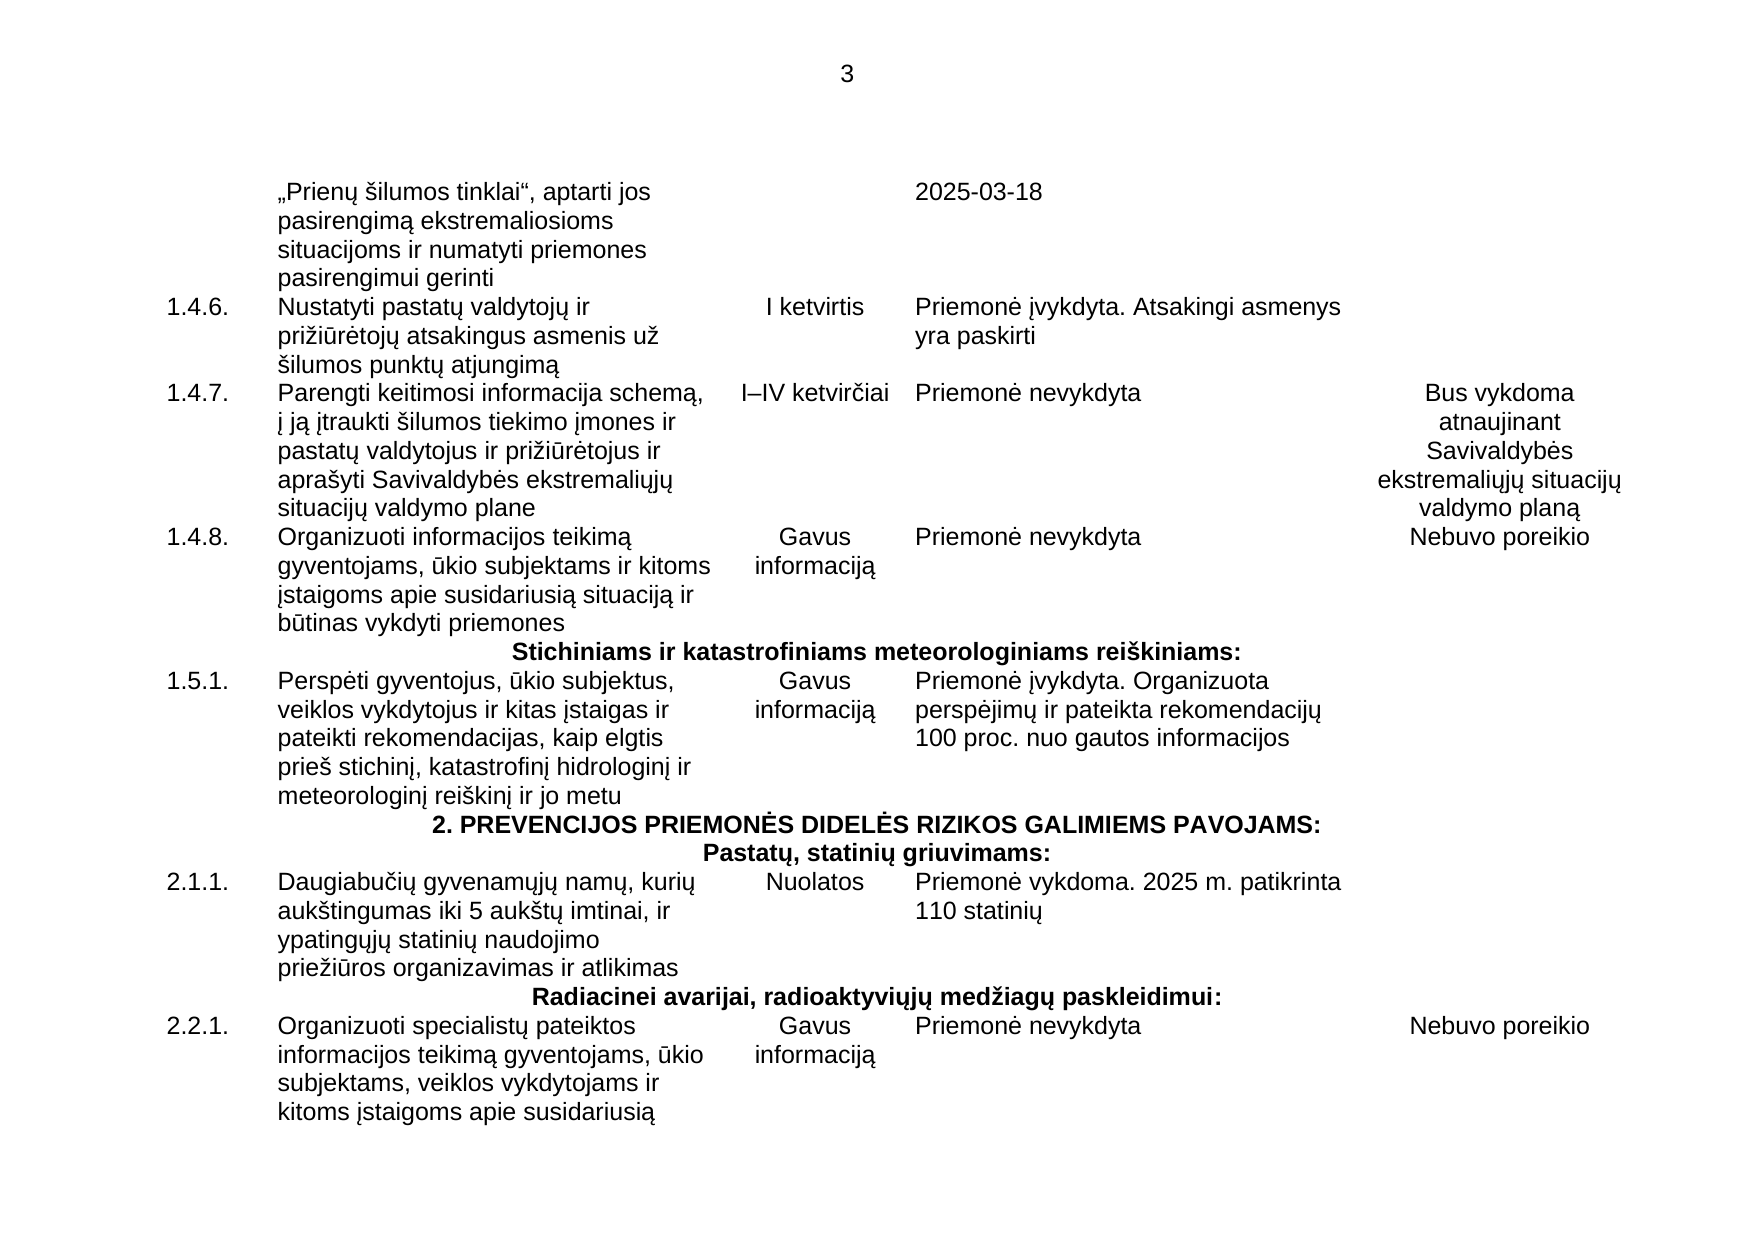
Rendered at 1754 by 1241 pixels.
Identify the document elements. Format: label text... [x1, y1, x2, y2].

table_cell 1.4.6. [118, 292, 277, 378]
table_cell Perspėti gyventojus, ūkio subjektus, veiklos vykdytojus ir kitas įstaigas ir pateikti rekomendacijas, kaip elgtis prieš stichinį, katastrofinį hidrologinį ir meteorologinį reiškinį ir jo metu [278, 666, 715, 810]
table_cell „Prienų šilumos tinklai“, aptarti jos pasirengimą ekstremaliosioms situacijoms ir numatyti priemones pasirengimui gerinti [278, 177, 715, 292]
table_cell 1.4.8. [118, 522, 277, 637]
table_cell Priemonė įvykdyta. Organizuota perspėjimų ir pateikta rekomendacijų 100 proc. nuo gautos informacijos [915, 666, 1363, 810]
table_cell Gavus informaciją [715, 666, 915, 810]
table_cell 1.4.7. [118, 379, 277, 522]
table_cell [1363, 177, 1636, 292]
table_cell Nebuvo poreikio [1363, 1011, 1636, 1126]
table_cell Organizuoti specialistų pateiktos informacijos teikimą gyventojams, ūkio subjektams, veiklos vykdytojams ir kitoms įstaigoms apie susidariusią [278, 1011, 715, 1126]
table_cell Organizuoti informacijos teikimą gyventojams, ūkio subjektams ir kitoms įstaigoms apie susidariusią situaciją ir būtinas vykdyti priemones [278, 522, 715, 637]
table_cell Gavus informaciją [715, 1011, 915, 1126]
table_cell [1363, 867, 1636, 982]
table_cell Daugiabučių gyvenamųjų namų, kurių aukštingumas iki 5 aukštų imtinai, ir ypatingųjų statinių naudojimo priežiūros organizavimas ir atlikimas [278, 867, 715, 982]
table_cell Priemonė nevykdyta [915, 1011, 1363, 1126]
table_cell [118, 177, 277, 292]
table_cell Stichiniams ir katastrofiniams meteorologiniams reiškiniams: [118, 637, 1636, 666]
table_cell Priemonė nevykdyta [915, 379, 1363, 522]
table_cell Priemonė vykdoma. 2025 m. patikrinta 110 statinių [915, 867, 1363, 982]
table_cell Nebuvo poreikio [1363, 522, 1636, 637]
table_cell Nustatyti pastatų valdytojų ir prižiūrėtojų atsakingus asmenis už šilumos punktų atjungimą [278, 292, 715, 378]
table_cell 2025-03-18 [915, 177, 1363, 292]
table_cell I ketvirtis [715, 292, 915, 378]
table_cell 2.1.1. [118, 867, 277, 982]
table_cell 2.2.1. [118, 1011, 277, 1126]
table_cell Pastatų, statinių griuvimams: [118, 839, 1636, 867]
table_cell [715, 177, 915, 292]
table_cell 1.5.1. [118, 666, 277, 810]
table_cell I–IV ketvirčiai [715, 379, 915, 522]
table_cell Gavus informaciją [715, 522, 915, 637]
table_cell Priemonė įvykdyta. Atsakingi asmenys yra paskirti [915, 292, 1363, 378]
table_cell [1363, 666, 1636, 810]
table_cell Bus vykdoma atnaujinant Savivaldybės ekstremaliųjų situacijų valdymo planą [1363, 379, 1636, 522]
table_cell Nuolatos [715, 867, 915, 982]
table_cell Parengti keitimosi informacija schemą, į ją įtraukti šilumos tiekimo įmones ir pastatų valdytojus ir prižiūrėtojus ir aprašyti Savivaldybės ekstremaliųjų situacijų valdymo plane [278, 379, 715, 522]
table_cell Priemonė nevykdyta [915, 522, 1363, 637]
table_cell [1363, 292, 1636, 378]
table_cell Radiacinei avarijai, radioaktyviųjų medžiagų paskleidimui: [118, 982, 1636, 1011]
table_cell 2. PREVENCIJOS PRIEMONĖS DIDELĖS RIZIKOS GALIMIEMS PAVOJAMS: [118, 810, 1636, 838]
